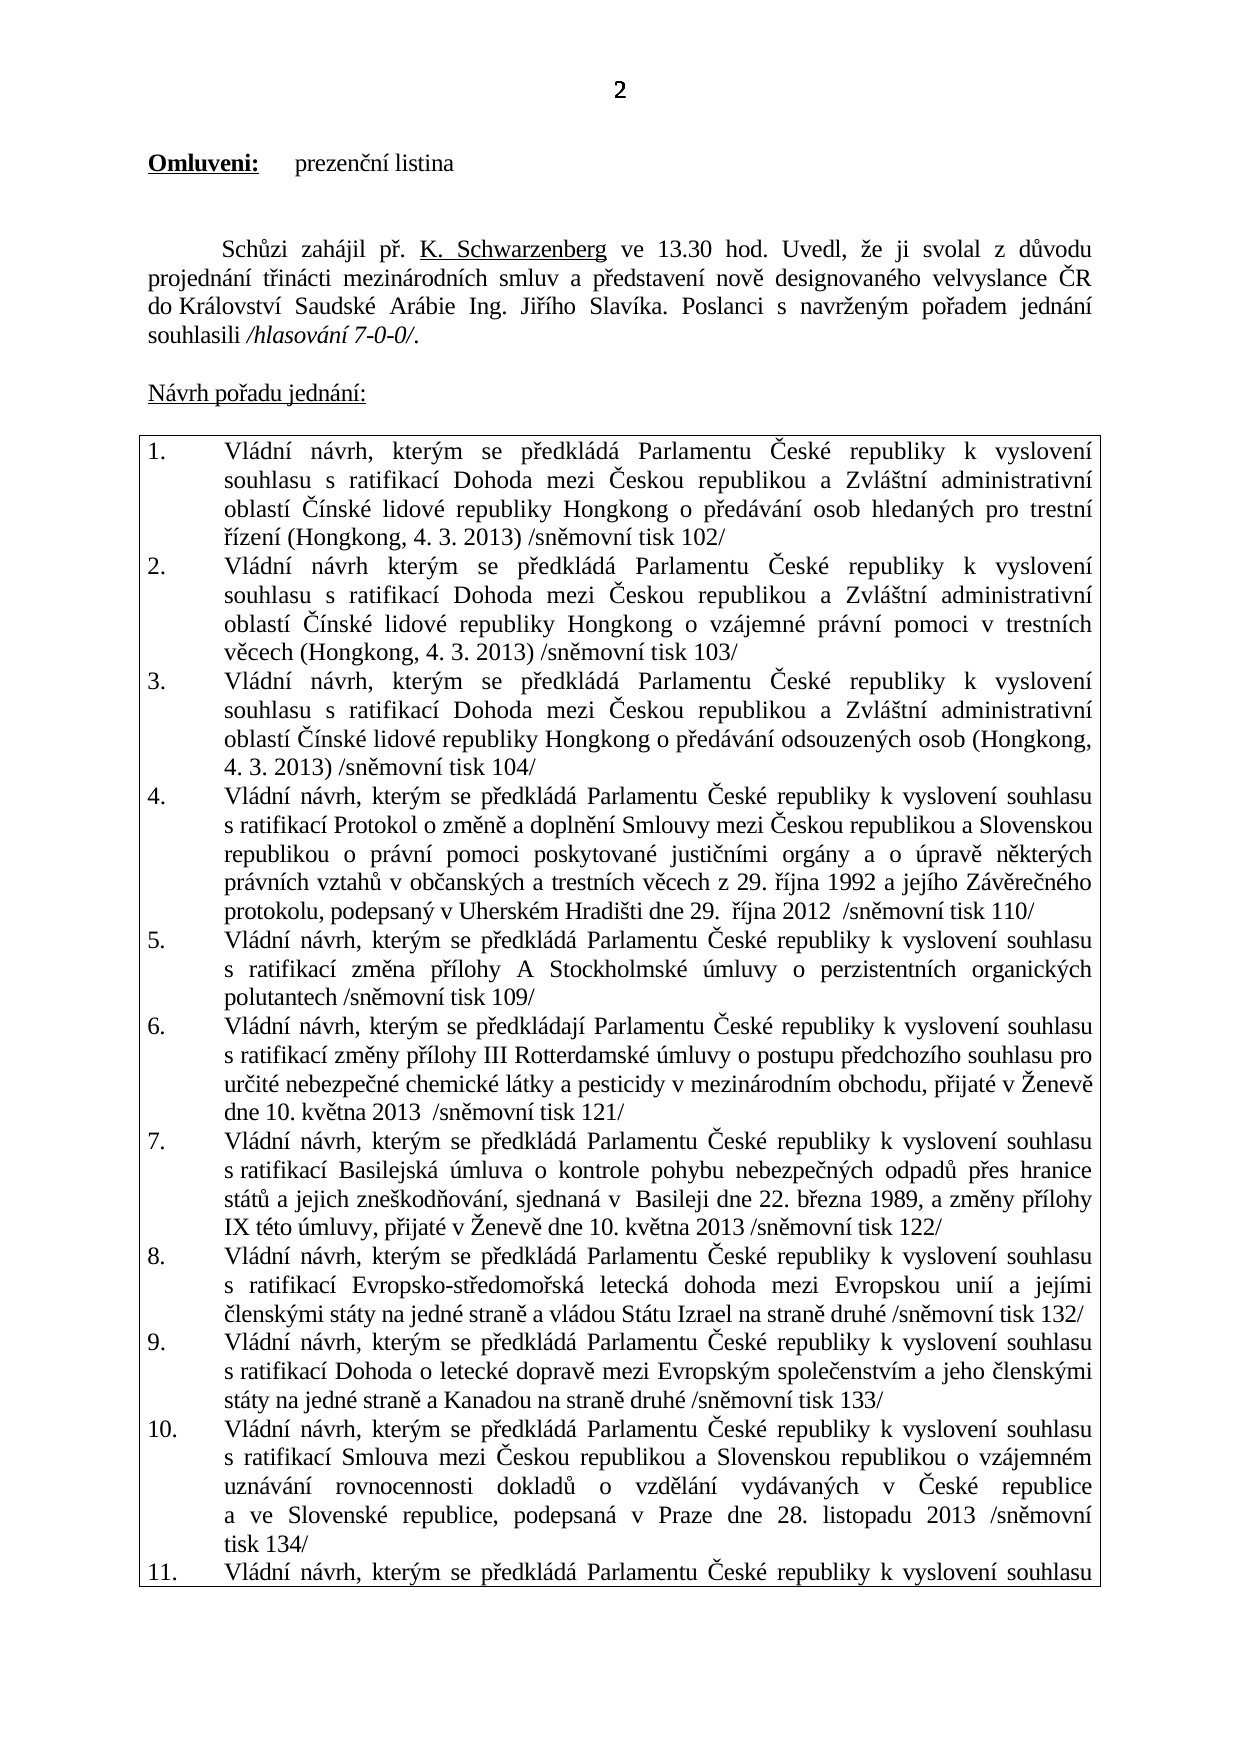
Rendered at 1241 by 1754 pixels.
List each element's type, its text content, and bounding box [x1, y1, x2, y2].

table_header Vládní návrh, kterým se předkládá Parlamentu České republiky k vyslovení souhlasu s ratifikací Dohoda mezi Českou republikou a Zvláštní administrativní oblastí Čínské lidové republiky Hongkong o předávání osob hledaných pro trestní řízení (Hongkong, 4. 3. 2013) /sněmovní tisk 102/ Vládní návrh kterým se předkládá Parlamentu České republiky k vyslovení souhlasu s ratifikací Dohoda mezi Českou republikou a Zvláštní administrativní oblastí Čínské lidové republiky Hongkong o vzájemné právní pomoci v trestních věcech (Hongkong, 4. 3. 2013) /sněmovní tisk 103/ Vládní návrh, kterým se předkládá Parlamentu České republiky k vyslovení souhlasu s ratifikací Dohoda mezi Českou republikou a Zvláštní administrativní oblastí Čínské lidové republiky Hongkong o předávání odsouzených osob (Hongkong, 4. 3. 2013) /sněmovní tisk 104/ Vládní návrh, kterým se předkládá Parlamentu České republiky k vyslovení souhlasu s ratifikací Protokol o změně a doplnění Smlouvy mezi Českou republikou a Slovenskou republikou o právní pomoci poskytované justičními orgány a o úpravě některých právních vztahů v občanských a trestních věcech z 29. října 1992 a jejího Závěrečného protokolu, podepsaný v Uherském Hradišti dne 29. října 2012 /sněmovní tisk 110/ Vládní návrh, kterým se předkládá Parlamentu České republiky k vyslovení souhlasu s ratifikací změna přílohy A Stockholmské úmluvy o perzistentních organických polutantech /sněmovní tisk 109/ Vládní návrh, kterým se předkládají Parlamentu České republiky k vyslovení souhlasu s ratifikací změny přílohy III Rotterdamské úmluvy o postupu předchozího souhlasu pro určité nebezpečné chemické látky a pesticidy v mezinárodním obchodu, přijaté v Ženevě dne 10. května 2013 /sněmovní tisk 121/ Vládní návrh, kterým se předkládá Parlamentu České republiky k vyslovení souhlasu s ratifikací Basilejská úmluva o kontrole pohybu nebezpečných odpadů přes hranice států a jejich zneškodňování, sjednaná v Basileji dne 22. března 1989, a změny přílohy IX této úmluvy, přijaté v Ženevě dne 10. května 2013 /sněmovní tisk 122/ Vládní návrh, kterým se předkládá Parlamentu České republiky k vyslovení souhlasu s ratifikací Evropsko-středomořská letecká dohoda mezi Evropskou unií a jejími členskými státy na jedné straně a vládou Státu Izrael na straně druhé /sněmovní tisk 132/ Vládní návrh, kterým se předkládá Parlamentu České republiky k vyslovení souhlasu s ratifikací Dohoda o letecké dopravě mezi Evropským společenstvím a jeho členskými státy na jedné straně a Kanadou na straně druhé /sněmovní tisk 133/ Vládní návrh, kterým se předkládá Parlamentu České republiky k vyslovení souhlasu s ratifikací Smlouva mezi Českou republikou a Slovenskou republikou o vzájemném uznávání rovnocennosti dokladů o vzdělání vydávaných v České republice a ve Slovenské republice, podepsaná v Praze dne 28. listopadu 2013 /sněmovní tisk 134/ Vládní návrh, kterým se předkládá Parlamentu České republiky k vyslovení souhlasu s ratifikací Rámcová smlouva mezi Českou republikou a Spolkovou republikou Německo o přeshraniční spolupráci v oblasti zdravotnické záchranné služby podepsaná v Plzni dne 4. dubna 2013 /sněmovní tisk 101/ Vystoupení nově designovaného velvyslance ČR v Království Saúdské Arábie J. E. Ing. Jiřího Slavíka Vládní návrh, kterým se předkládá Parlamentu České republiky k vyslovení souhlasu s ratifikací Protokol, který upravuje Smlouvu mezi vládou České republiky a vládou Singapurské republiky o zamezení dvojího zdanění a zabránění daňovému úniku v oboru daní z příjmu a který byl podepsán v Singapuru dne 26. června 2013 /sněmovní tisk 111/ Vládní návrh, kterým se předkládá Parlamentu České republiky k vyslovení souhlasu s ratifikací Protokol, který upravuje Smlouvu mezi vládou České republiky a vládou Ukrajiny o zamezení dvojího zdanění a zabránění daňovému úniku v oboru daní z příjmu a z majetku a který byl podepsán v Kyjevě dne 21. října 2013 /sněmovní tisk 112/ Volba členů a předsedů podvýborů zahraničního výboru Sdělení předsedy Připomínky a podněty poslanců [140, 436, 1100, 1586]
text Schůzi zahájil př. K. Schwarzenberg ve 13.30 hod. Uvedl, že ji svolal z důvodu projednání třinácti mezinárodních smluv a představení nově designovaného velvyslance ČR do Království Saudské Arábie Ing. Jiřího Slavíka. Poslanci s navrženým pořadem jednání souhlasili /hlasování 7-0-0/. [148, 234, 1093, 349]
text Omluveni: prezenční listina [148, 148, 1093, 176]
text Návrh pořadu jednání: [148, 378, 1093, 406]
